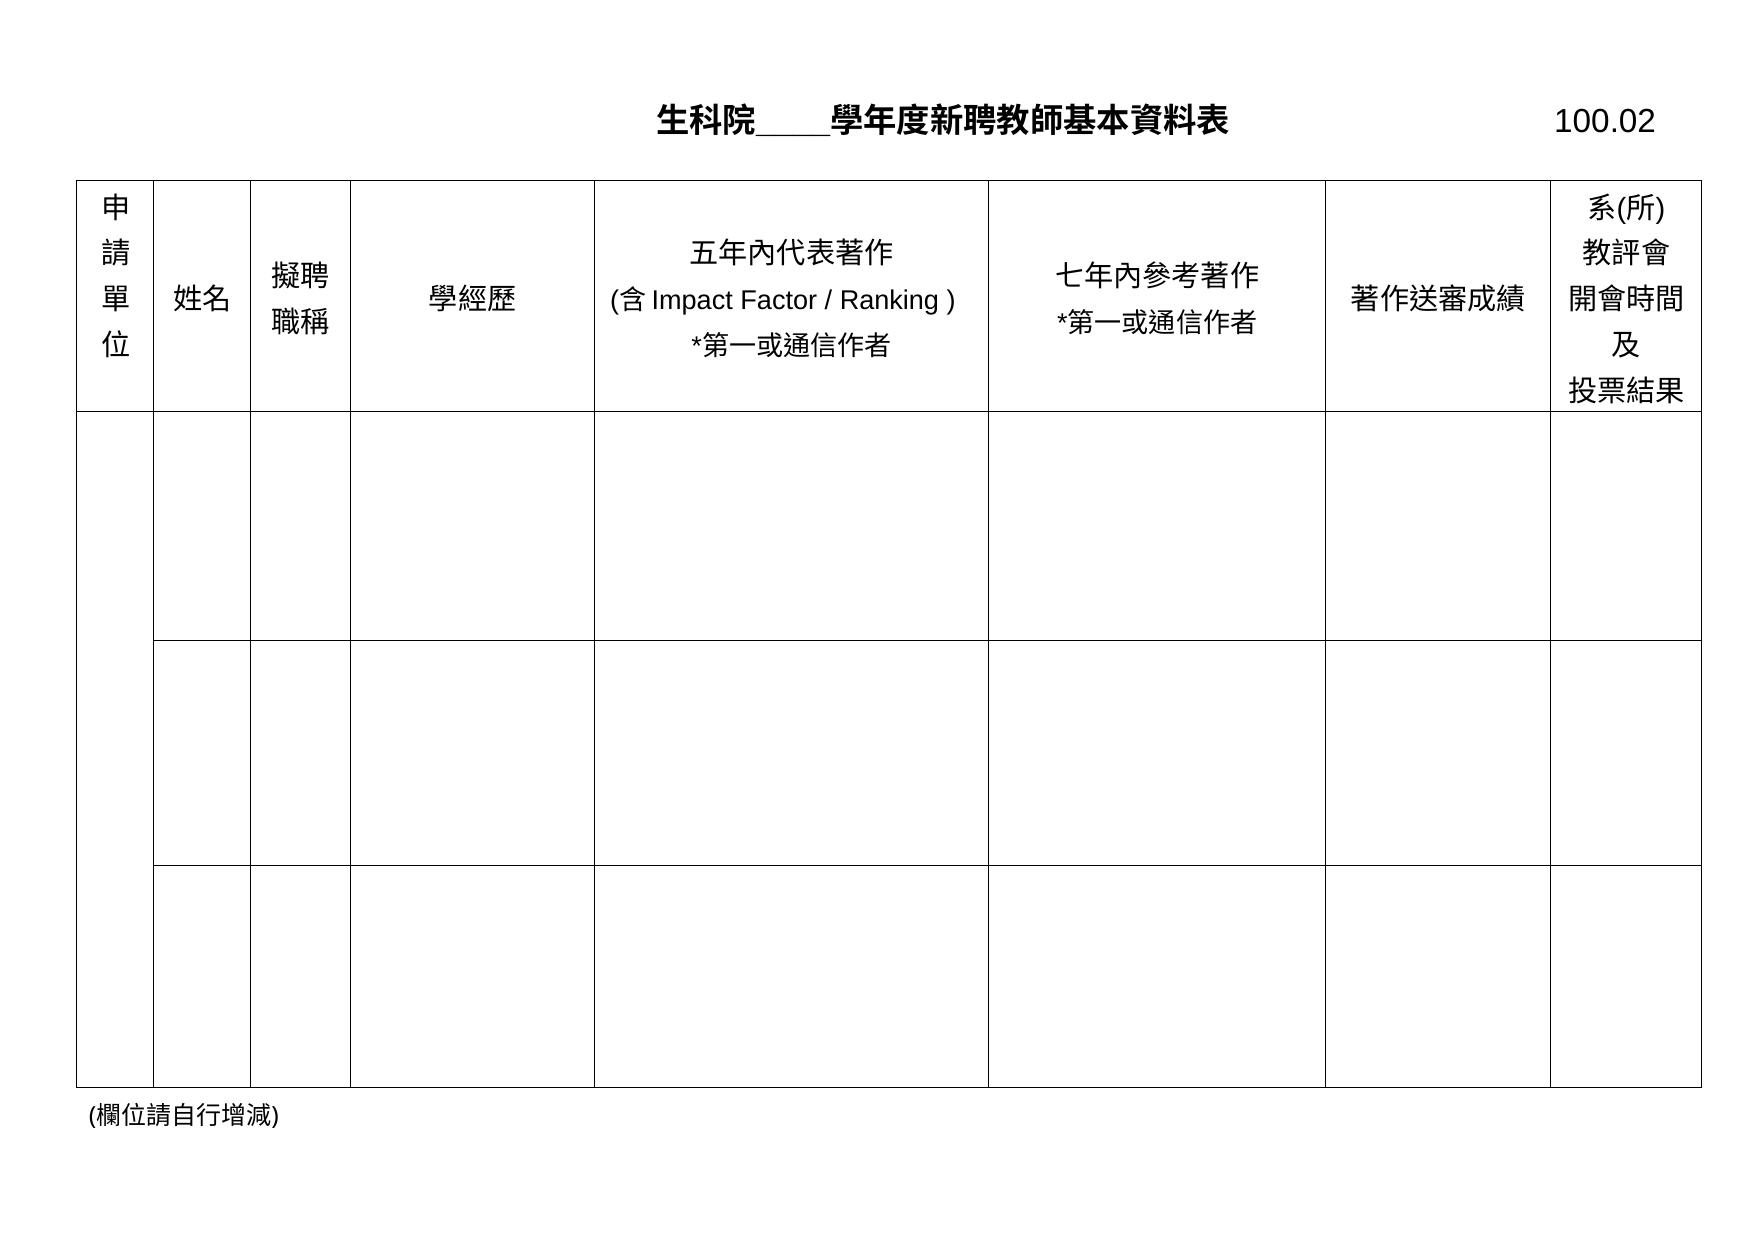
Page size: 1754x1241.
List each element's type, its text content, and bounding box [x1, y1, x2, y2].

table_cell [1551, 866, 1701, 1087]
table_cell [1326, 641, 1550, 865]
table_cell [154, 641, 250, 865]
table_cell [595, 866, 988, 1087]
table_header 姓名 [154, 181, 250, 411]
table_cell [595, 641, 988, 865]
table_cell [77, 412, 153, 1087]
table_cell [251, 641, 350, 865]
table_header 系(所) 教評會 開會時間及 投票結果 [1551, 181, 1701, 411]
table_cell [989, 866, 1325, 1087]
table_cell [1551, 412, 1701, 640]
table_cell [1326, 866, 1550, 1087]
table_header 五年內代表著作 (含Impact Factor / Ranking ) *第一或通信作者 [595, 181, 988, 411]
table_cell [351, 866, 594, 1087]
table_cell [351, 641, 594, 865]
table_cell [251, 412, 350, 640]
text (欄位請自行增減) [89, 1088, 1665, 1134]
table_cell [595, 412, 988, 640]
table_header 申請 單位 [77, 181, 153, 411]
table_header 著作送審成績 [1326, 181, 1550, 411]
table_header 七年內參考著作 *第一或通信作者 [989, 181, 1325, 411]
table_cell [1551, 641, 1701, 865]
table_cell [989, 412, 1325, 640]
table_cell [351, 412, 594, 640]
table_cell [989, 641, 1325, 865]
table_cell [251, 866, 350, 1087]
table_cell [154, 866, 250, 1087]
table_cell [154, 412, 250, 640]
table_header 學經歷 [351, 181, 594, 411]
text 生科院____學年度新聘教師基本資料表 100.02 [89, 94, 1665, 142]
table_cell [1326, 412, 1550, 640]
table_header 擬聘職稱 [251, 181, 350, 411]
